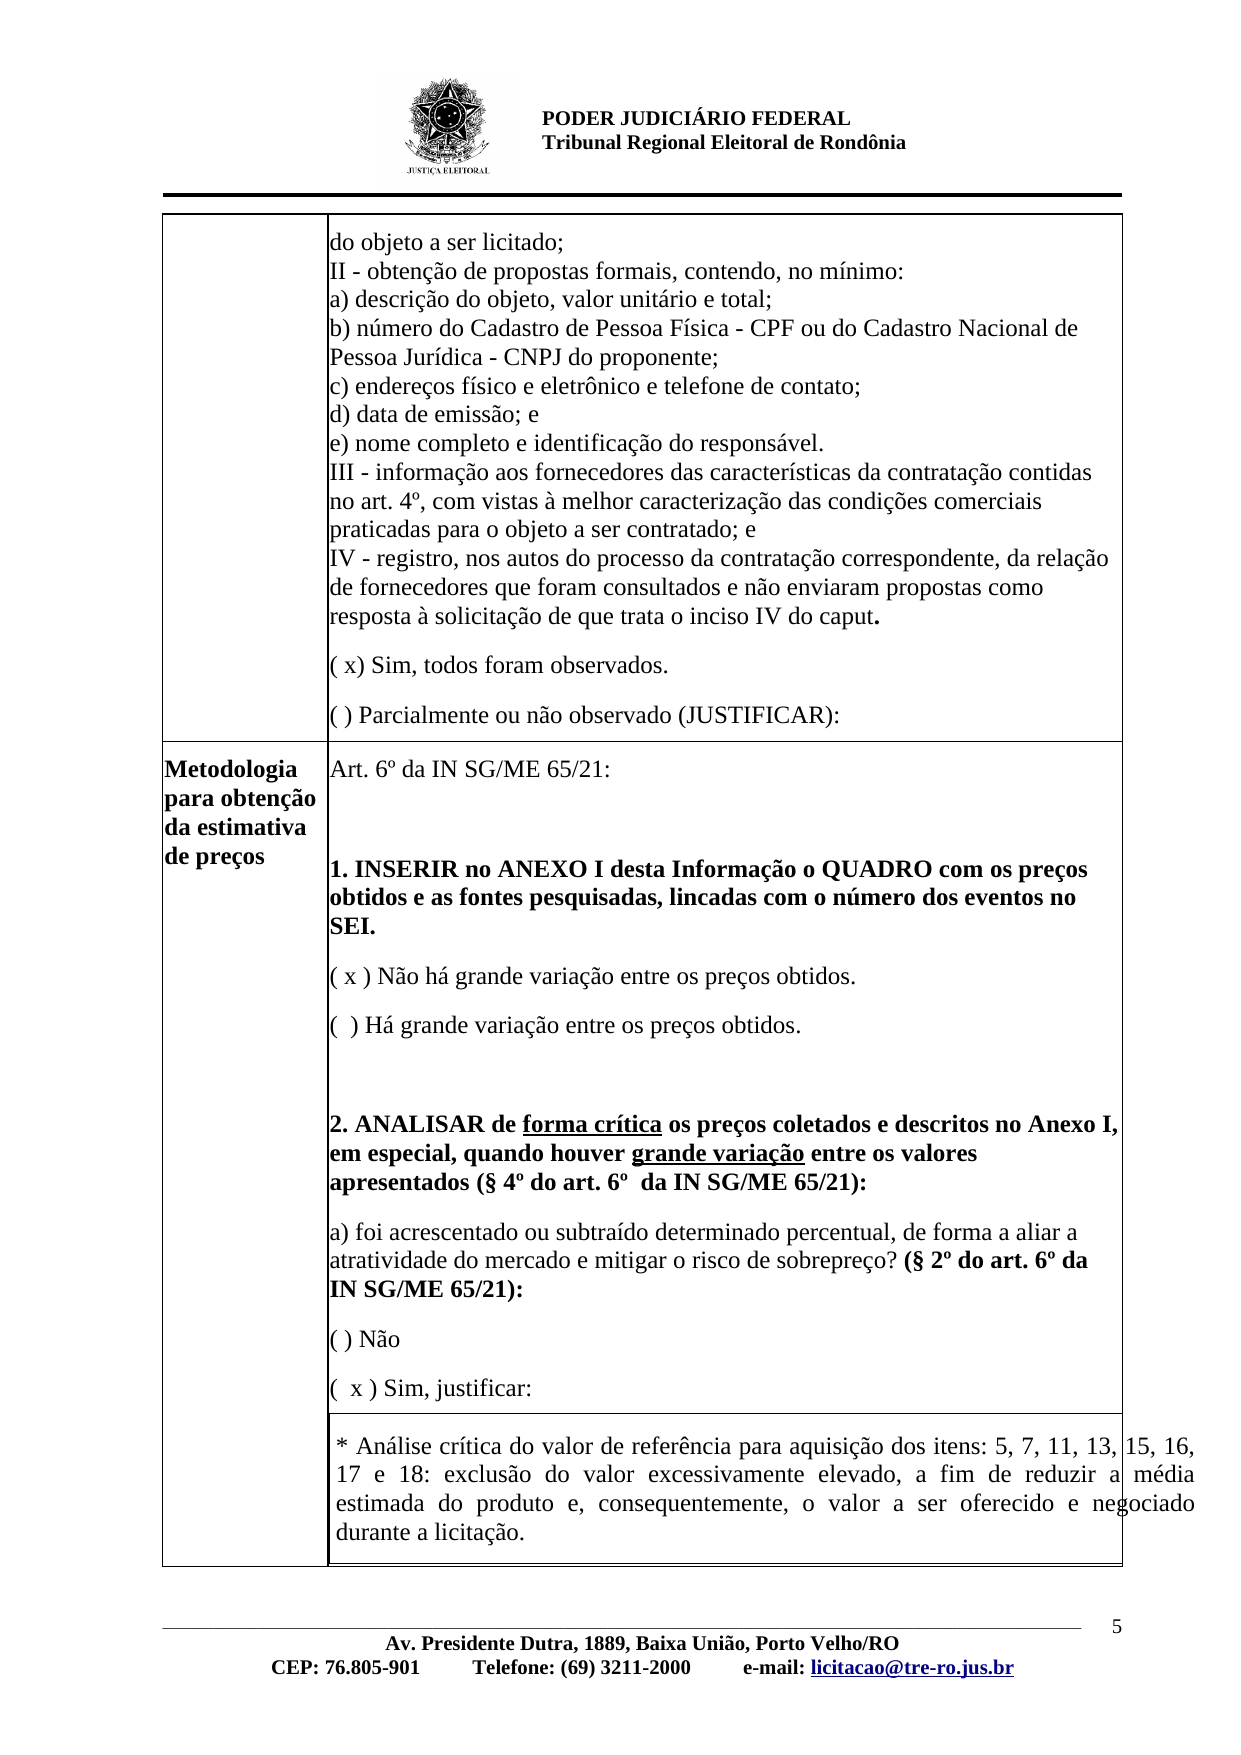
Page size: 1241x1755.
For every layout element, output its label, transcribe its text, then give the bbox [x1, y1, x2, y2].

table_header * Análise crítica do valor de referência para aquisição dos itens: 5, 7, 11, 13, 15, 16, 17 e 18: exclusão do valor excessivamente elevado, a fim de reduzir a média estimada do produto e, consequentemente, o valor a ser oferecido e negociado durante a licitação. [330, 1414, 1122, 1562]
table_cell Art. 6º da IN SG/ME 65/21: 1. INSERIR no ANEXO I desta Informação o QUADRO com os preços obtidos e as fontes pesquisadas, lincadas com o número dos eventos no SEI. ( x ) Não há grande variação entre os preços obtidos. ( ) Há grande variação entre os preços obtidos. 2. ANALISAR de forma crítica os preços coletados e descritos no Anexo I, em especial, quando houver grande variação entre os valores apresentados (§ 4º do art. 6º da IN SG/ME 65/21): a) foi acrescentado ou subtraído determinado percentual, de forma a aliar a atratividade do mercado e mitigar o risco de sobrepreço? (§ 2º do art. 6º da IN SG/ME 65/21): ( ) Não ( x ) Sim, justificar: [329, 742, 1122, 1413]
table_cell Metodologia para obtenção da estimativa de preços [163, 742, 327, 1566]
table_cell [163, 215, 327, 741]
table_cell do objeto a ser licitado; II - obtenção de propostas formais, contendo, no mínimo: a) descrição do objeto, valor unitário e total; b) número do Cadastro de Pessoa Física - CPF ou do Cadastro Nacional de Pessoa Jurídica - CNPJ do proponente; c) endereços físico e eletrônico e telefone de contato; d) data de emissão; e e) nome completo e identificação do responsável. III - informação aos fornecedores das características da contratação contidas no art. 4º, com vistas à melhor caracterização das condições comerciais praticadas para o objeto a ser contratado; e IV - registro, nos autos do processo da contratação correspondente, da relação de fornecedores que foram consultados e não enviaram propostas como resposta à solicitação de que trata o inciso IV do caput. ( x) Sim, todos foram observados. ( ) Parcialmente ou não observado (JUSTIFICAR): [329, 215, 1122, 741]
